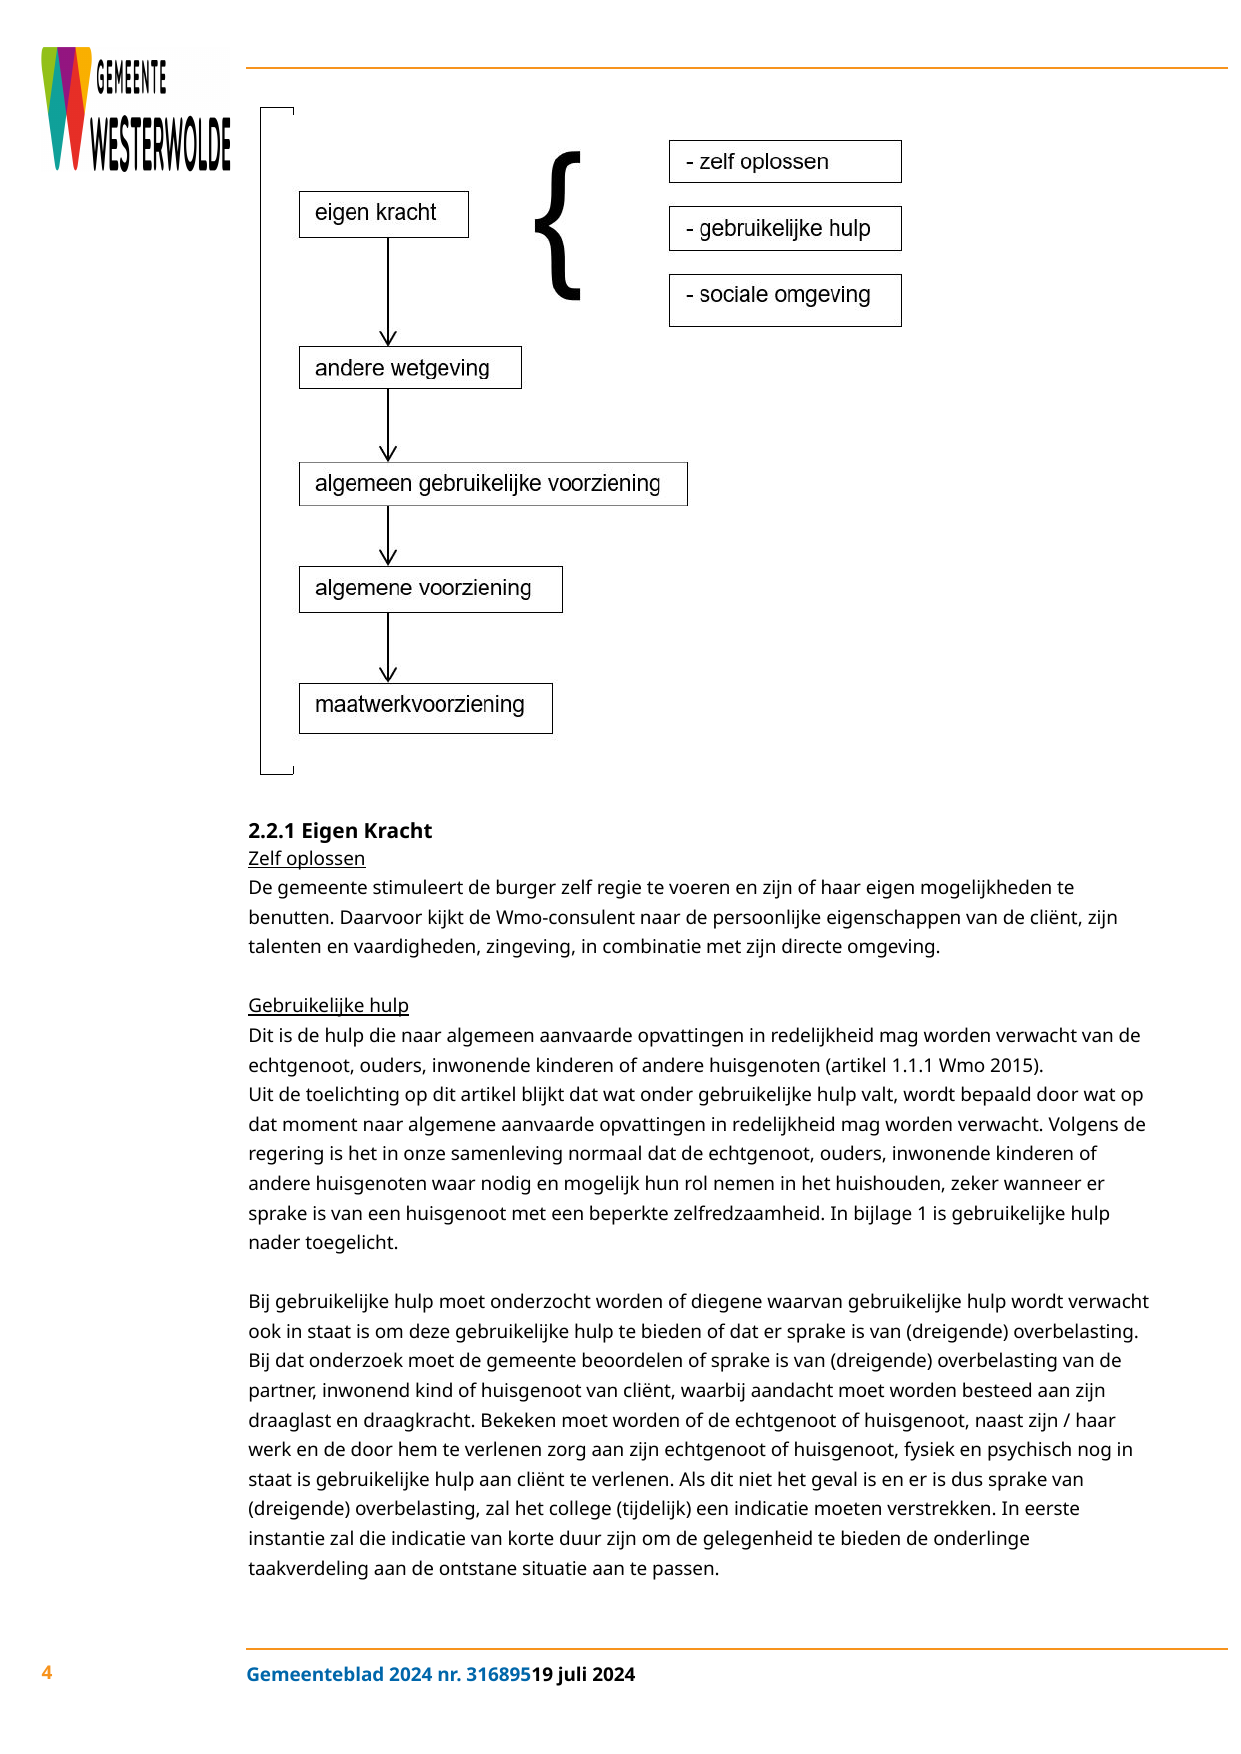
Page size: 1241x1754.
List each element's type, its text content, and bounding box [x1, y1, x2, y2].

text Bij dat onderzoek moet de gemeente beoordelen of sprake is van (dreigende) overbelasting van de partner, inwonend kind of huisgenoot van cliënt, waarbij aandacht moet worden besteed aan zijn draaglast en draagkracht. Bekeken moet worden of de echtgenoot of huisgenoot, naast zijn / haar werk en de door hem te verlenen zorg aan zijn echtgenoot of huisgenoot, fysiek en psychisch nog in staat is gebruikelijke hulp aan cliënt te verlenen. Als dit niet het geval is en er is dus sprake van (dreigende) overbelasting, zal het college (tijdelijk) een indicatie moeten verstrekken. In eerste instantie zal die indicatie van korte duur zijn om de gelegenheid te bieden de onderlinge taakverdeling aan de ontstane situatie aan te passen. [248, 1348, 1152, 1581]
text Gebruikelijke hulp [248, 993, 1152, 1018]
text Zelf oplossen [248, 845, 1152, 871]
text Dit is de hulp die naar algemeen aanvaarde opvattingen in redelijkheid mag worden verwacht van de echtgenoot, ouders, inwonende kinderen of andere huisgenoten (artikel 1.1.1 Wmo 2015). [248, 1022, 1152, 1078]
picture [268, 115, 919, 766]
picture [41, 47, 231, 172]
text Bij gebruikelijke hulp moet onderzocht worden of diegene waarvan gebruikelijke hulp wordt verwacht ook in staat is om deze gebruikelijke hulp te bieden of dat er sprake is van (dreigende) overbelasting. [248, 1288, 1152, 1344]
text 2.2.1 Eigen Kracht [248, 816, 1152, 845]
text Uit de toelichting op dit artikel blijkt dat wat onder gebruikelijke hulp valt, wordt bepaald door wat op dat moment naar algemene aanvaarde opvattingen in redelijkheid mag worden verwacht. Volgens de regering is het in onze samenleving normaal dat de echtgenoot, ouders, inwonende kinderen of andere huisgenoten waar nodig en mogelijk hun rol nemen in het huishouden, zeker wanneer er sprake is van een huisgenoot met een beperkte zelfredzaamheid. In bijlage 1 is gebruikelijke hulp nader toegelicht. [248, 1081, 1152, 1255]
text De gemeente stimuleert de burger zelf regie te voeren en zijn of haar eigen mogelijkheden te benutten. Daarvoor kijkt de Wmo-consulent naar de persoonlijke eigenschappen van de cliënt, zijn talenten en vaardigheden, zingeving, in combinatie met zijn directe omgeving. [248, 874, 1152, 959]
